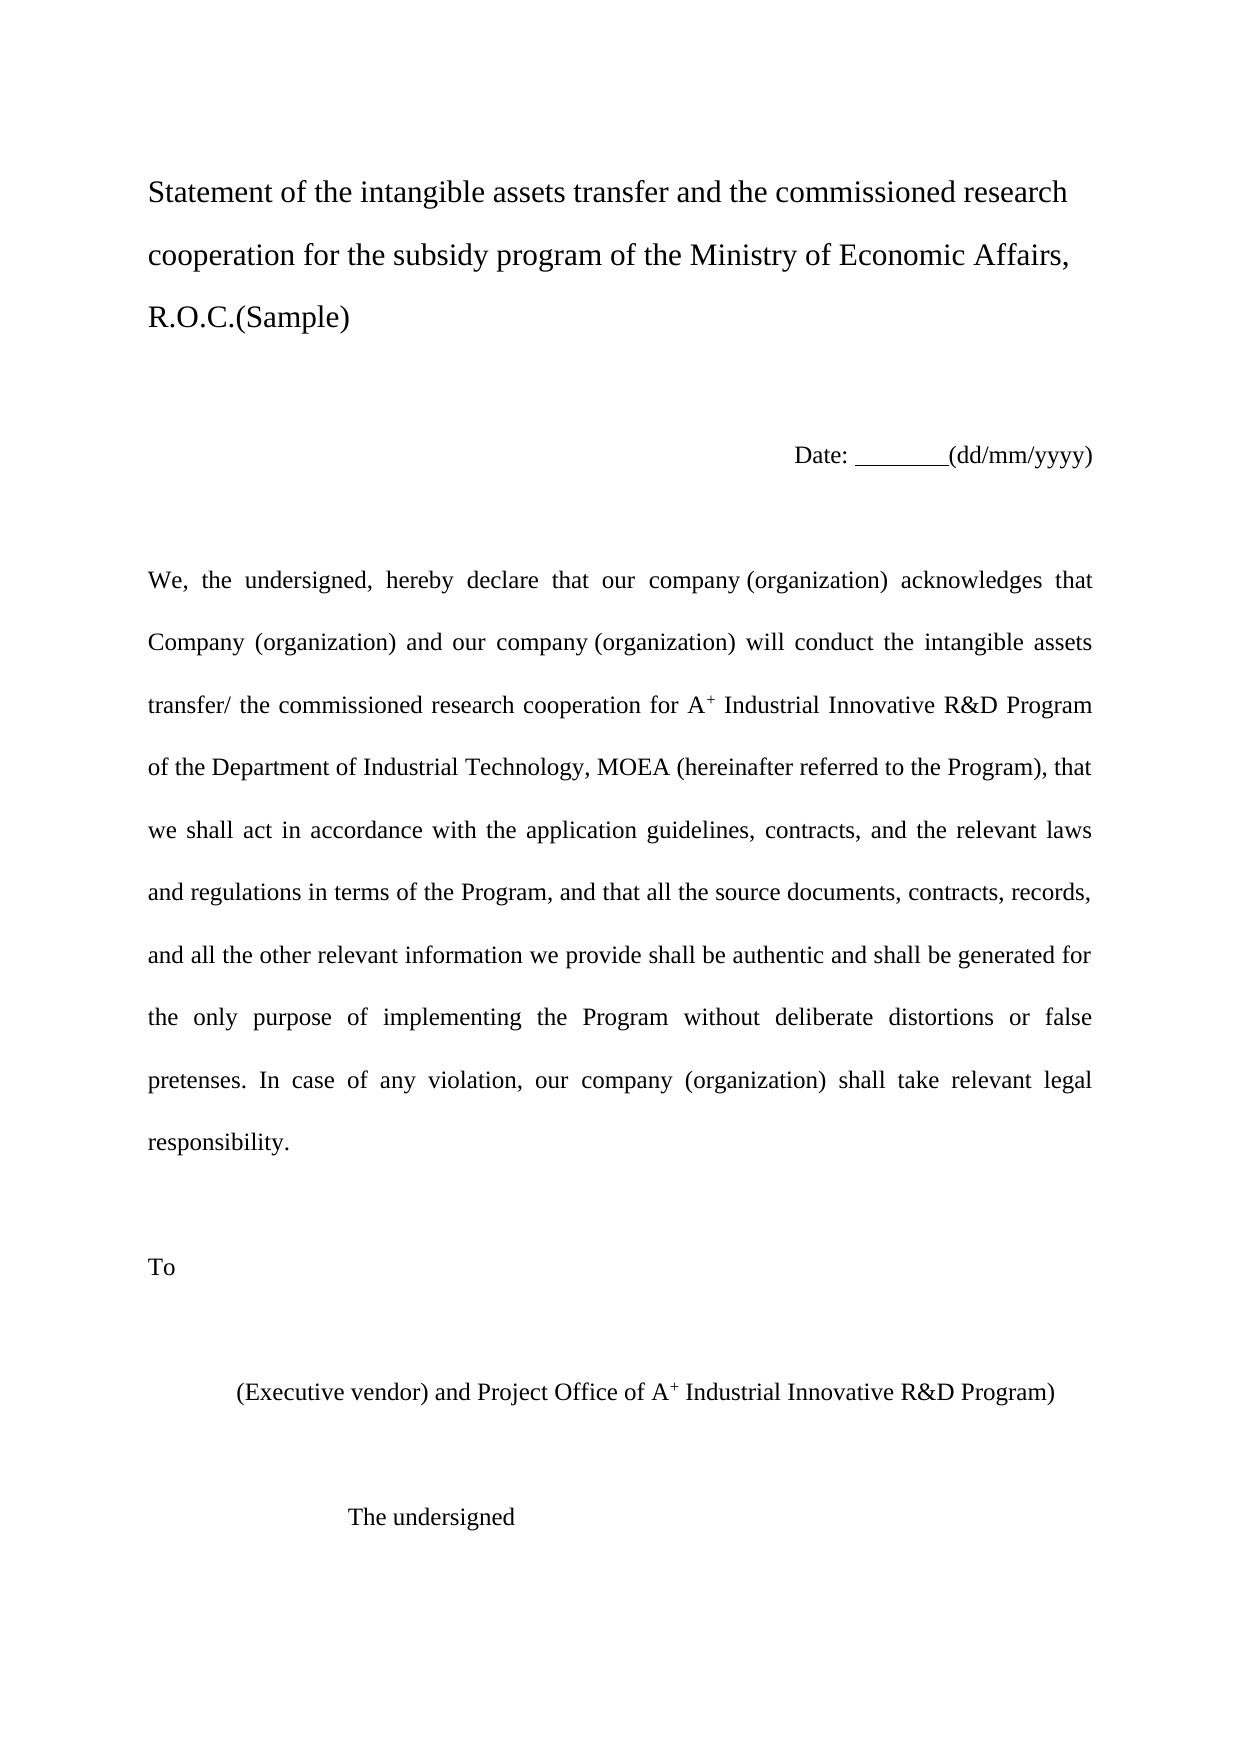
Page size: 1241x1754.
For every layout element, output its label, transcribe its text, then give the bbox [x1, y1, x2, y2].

text To [148, 1225, 1093, 1287]
text We, the undersigned, hereby declare that our company (organization) acknowledges that Company (organization) and our company (organization) will conduct the intangible assets transfer/ the commissioned research cooperation for A+ Industrial Innovative R&D Program of the Department of Industrial Technology, MOEA (hereinafter referred to the Program), that we shall act in accordance with the application guidelines, contracts, and the relevant laws and regulations in terms of the Program, and that all the source documents, contracts, records, and all the other relevant information we provide shall be authentic and shall be generated for the only purpose of implementing the Program without deliberate distortions or false pretenses. In case of any violation, our company (organization) shall take relevant legal responsibility. [148, 537, 1093, 1162]
text Date: (dd/mm/yyyy) [148, 412, 1093, 475]
text (Executive vendor) and Project Office of A+ Industrial Innovative R&D Program) [236, 1350, 1093, 1412]
text The undersigned [348, 1412, 1093, 1537]
text Statement of the intangible assets transfer and the commissioned research cooperation for the subsidy program of the Ministry of Economic Affairs, R.O.C.(Sample) [148, 150, 1093, 337]
